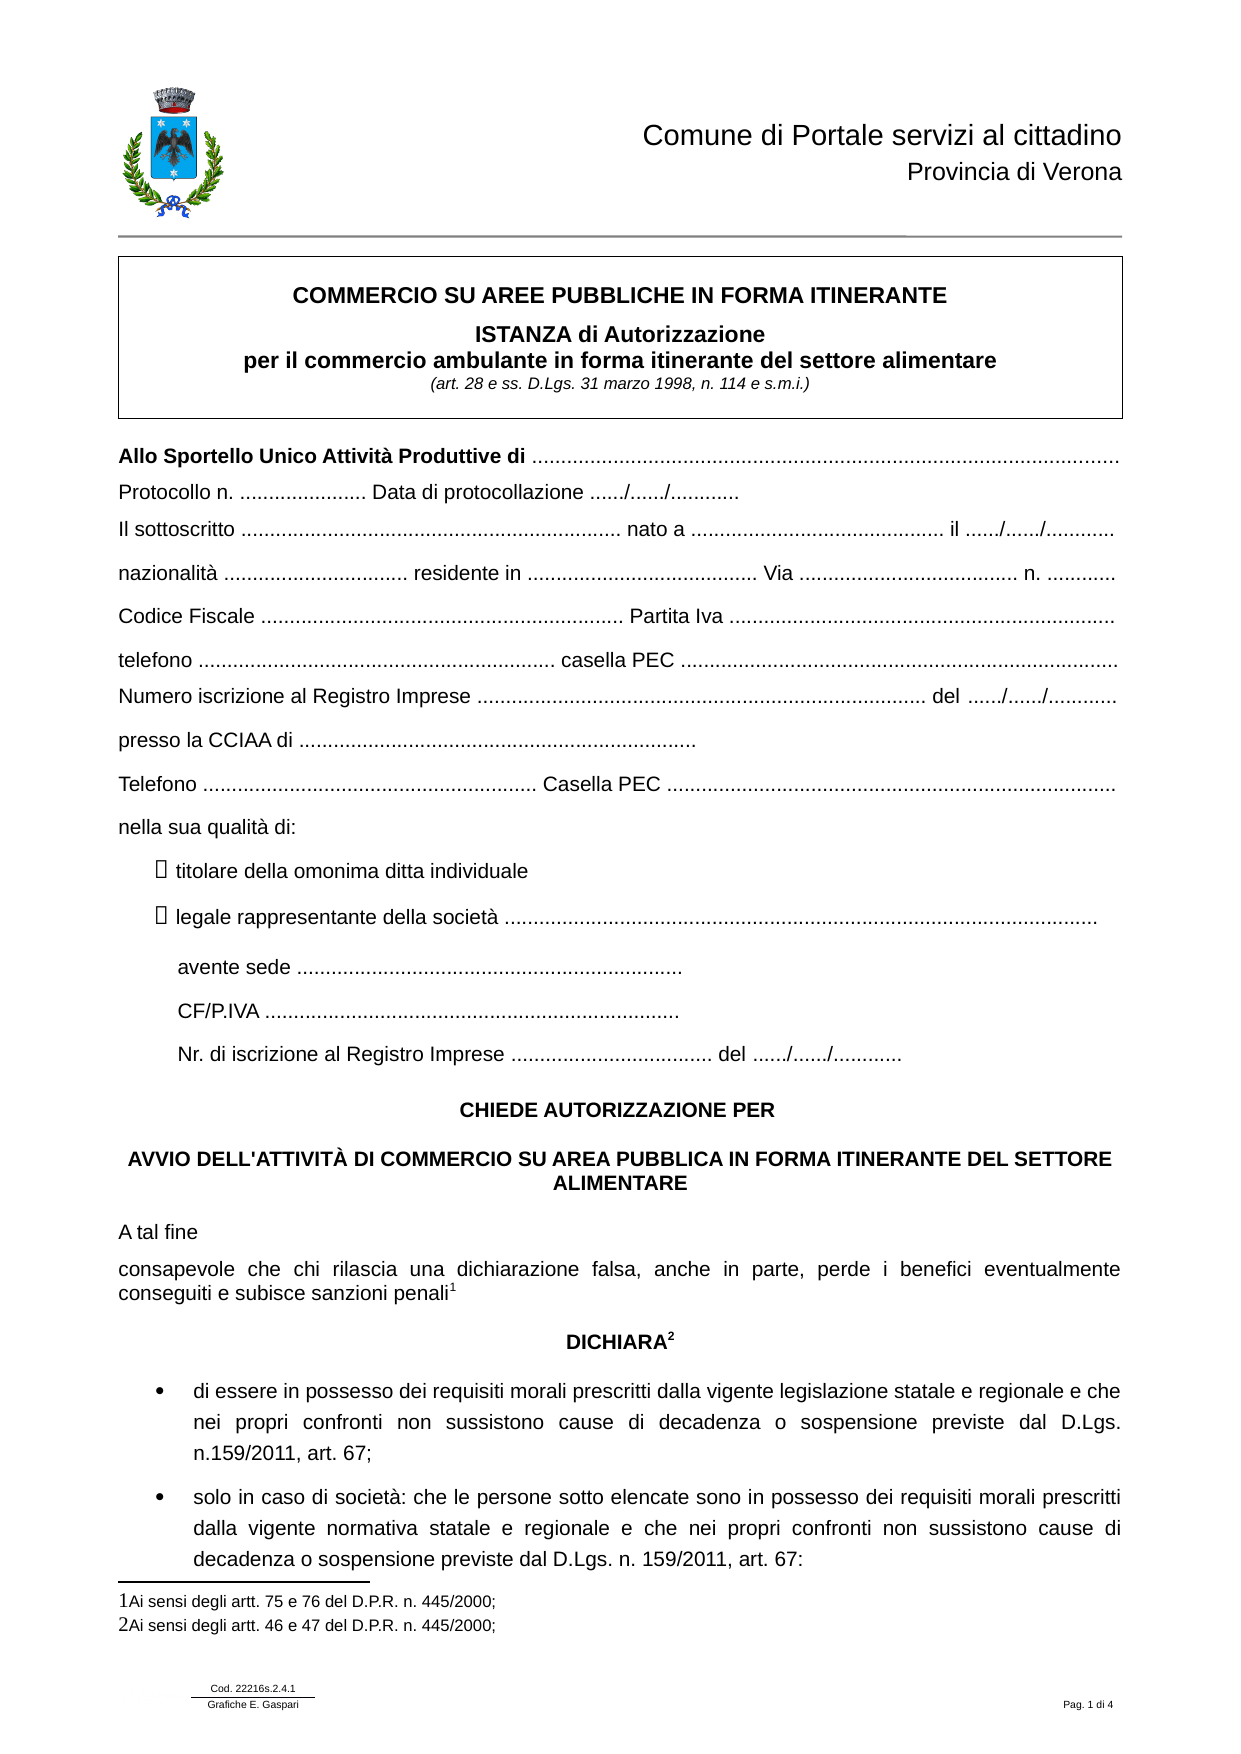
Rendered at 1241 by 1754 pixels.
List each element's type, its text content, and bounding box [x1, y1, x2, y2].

text nazionalità ................................ residente in ........................................ Via ...................................... n. ............ [118, 560, 1122, 584]
text  titolare della omonima ditta individuale [153, 851, 1122, 886]
text telefono .............................................................. casella PEC ............................................................................ [118, 648, 1122, 672]
text Nr. di iscrizione al Registro Imprese ................................... del ....../....../............ [177, 1042, 1122, 1066]
text Allo Sportello Unico Attività Produttive di [118, 444, 1122, 468]
text nella sua qualità di: [118, 815, 1122, 839]
list di essere in possesso dei requisiti morali prescritti dalla vigente legislazione statale e regionale e che nei propri confronti non sussistono cause di decadenza o sospensione previste dal D.Lgs. n.159/2011, art. 67; [156, 1378, 1122, 1465]
text CF/P.IVA ........................................................................ [177, 998, 1122, 1022]
text Comune di Portale servizi al cittadino [224, 118, 1122, 152]
text A tal fine [118, 1220, 1122, 1244]
list solo in caso di società: che le persone sotto elencate sono in possesso dei requisiti morali prescritti dalla vigente normativa statale e regionale e che nei propri confronti non sussistono cause di decadenza o sospensione previste dal D.Lgs. n. 159/2011, art. 67: [156, 1484, 1122, 1571]
text Codice Fiscale ............................................................... Partita Iva ................................................................... [118, 604, 1122, 628]
text Il sottoscritto .................................................................. nato a ............................................ il ....../....../............ [118, 517, 1122, 541]
text CHIEDE AUTORIZZAZIONE PER [118, 1098, 1122, 1122]
text Ai sensi degli artt. 75 e 76 del D.P.R. n. 445/2000; [118, 1588, 1122, 1612]
picture [122, 87, 224, 219]
table_header COMMERCIO SU AREE PUBBLICHE IN FORMA ITINERANTE ISTANZA di Autorizzazione per il commercio ambulante in forma itinerante del settore alimentare (art. 28 e ss. D.Lgs. 31 marzo 1998, n. 114 e s.m.i.) [119, 257, 1122, 418]
text AVVIO DELL'ATTIVITÀ DI COMMERCIO SU AREA PUBBLICA IN FORMA ITINERANTE DEL SETTORE ALIMENTARE [118, 1147, 1122, 1195]
text Telefono .......................................................... Casella PEC .............................................................................. [118, 771, 1122, 795]
text presso la CCIAA di ..................................................................... [118, 728, 1122, 752]
text Protocollo n. ...................... Data di protocollazione ....../....../............ [118, 480, 1122, 504]
text avente sede ................................................................... [177, 955, 1122, 979]
text consapevole che chi rilascia una dichiarazione falsa, anche in parte, perde i benefici eventualmente conseguiti e subisce sanzioni penali [118, 1257, 1122, 1304]
text Numero iscrizione al Registro Imprese .............................................................................. del ....../....../............ [118, 684, 1122, 708]
text Ai sensi degli artt. 46 e 47 del D.P.R. n. 445/2000; [118, 1612, 1122, 1636]
text Provincia di Verona [224, 157, 1122, 185]
text DICHIARA [118, 1329, 1122, 1353]
text  legale rappresentante della società ....................................................................................................... [153, 898, 1122, 932]
